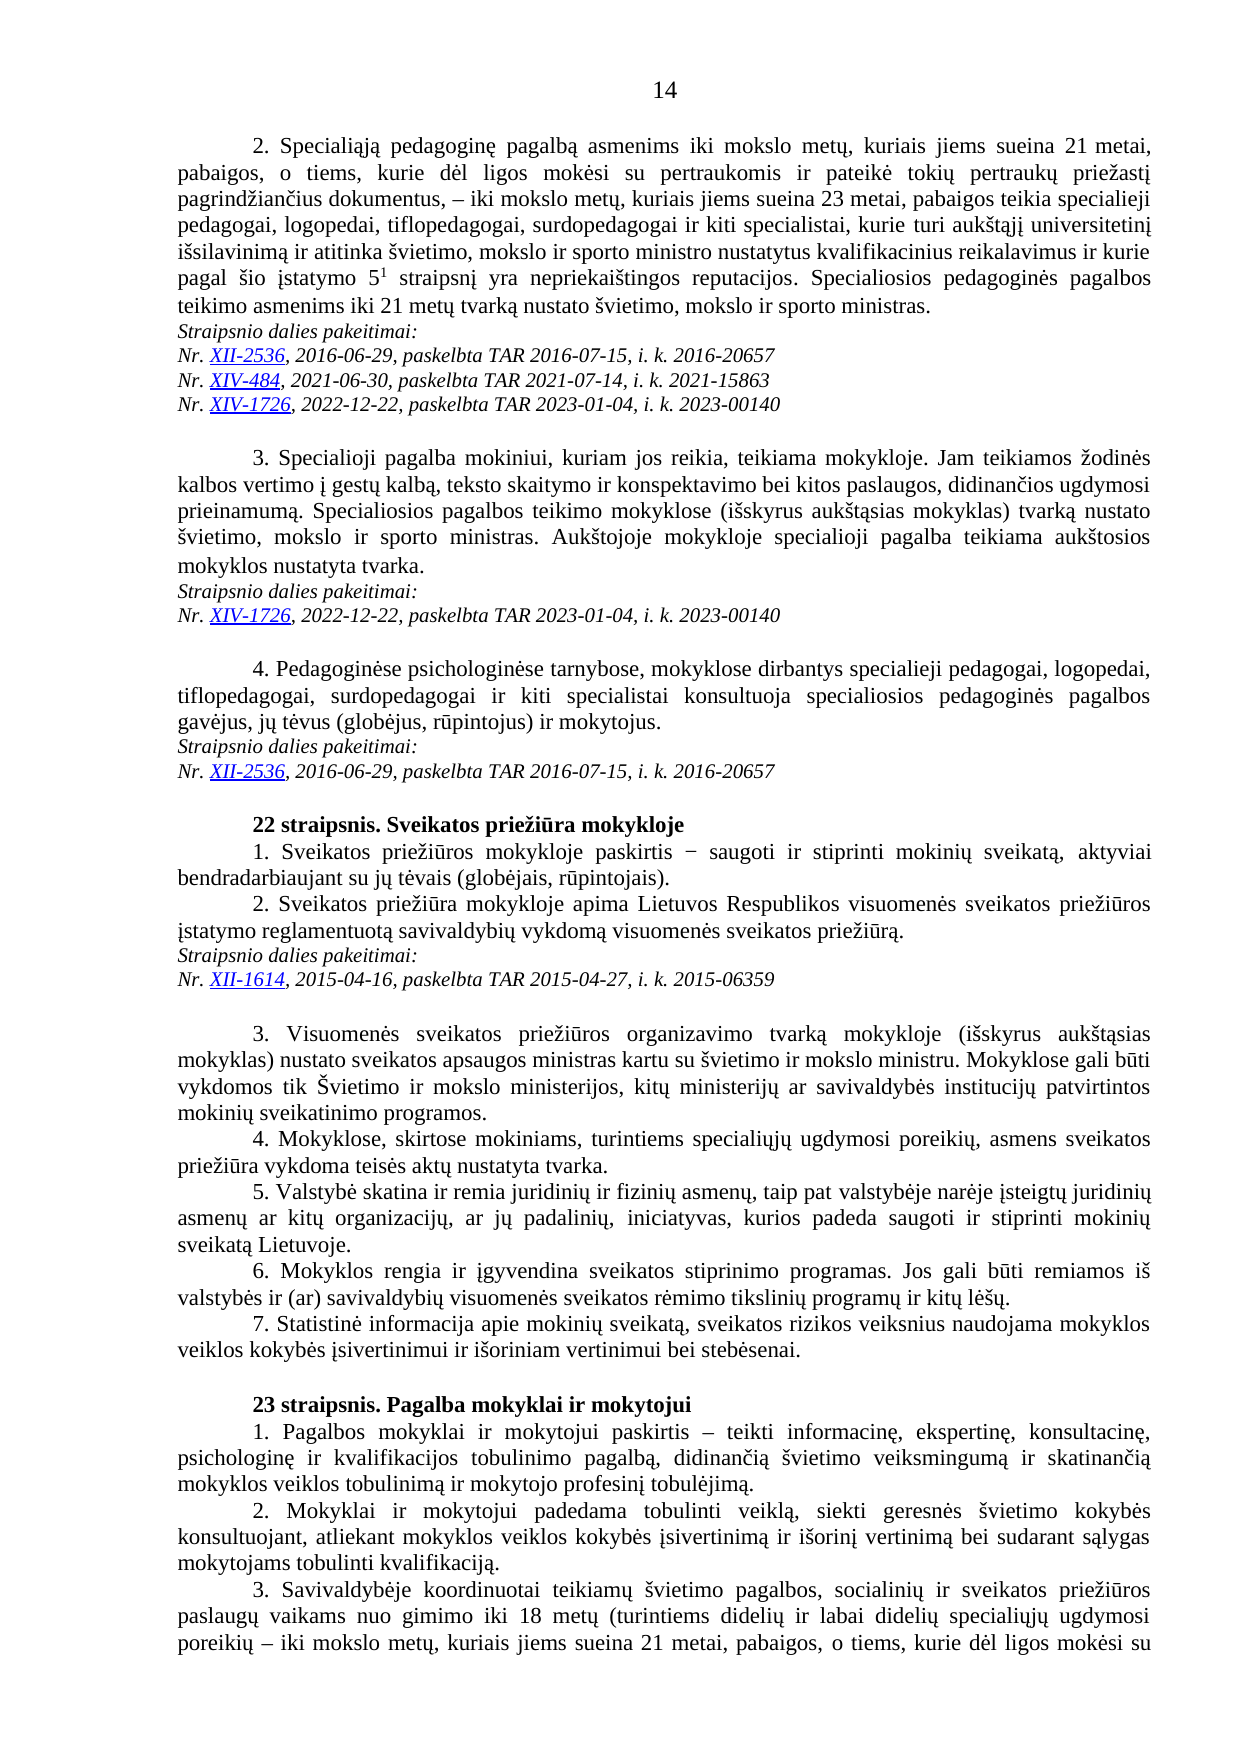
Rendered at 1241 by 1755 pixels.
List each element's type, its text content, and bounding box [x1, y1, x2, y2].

text Straipsnio dalies pakeitimai: [177, 578, 1152, 603]
text 6. Mokyklos rengia ir įgyvendina sveikatos stiprinimo programas. Jos gali būti remiamos iš valstybės ir (ar) savivaldybių visuomenės sveikatos rėmimo tikslinių programų ir kitų lėšų. [177, 1257, 1152, 1310]
text 22 straipsnis. Sveikatos priežiūra mokykloje [177, 811, 1152, 838]
text Nr. XIV-484, 2021-06-30, paskelbta TAR 2021-07-14, i. k. 2021-15863 [177, 367, 1152, 392]
text Straipsnio dalies pakeitimai: [177, 943, 1152, 967]
text Nr. XIV-1726, 2022-12-22, paskelbta TAR 2023-01-04, i. k. 2023-00140 [177, 392, 1152, 416]
text Straipsnio dalies pakeitimai: [177, 319, 1152, 343]
text 3. Specialioji pagalba mokiniui, kuriam jos reikia, teikiama mokykloje. Jam teikiamos žodinės kalbos vertimo į gestų kalbą, teksto skaitymo ir konspektavimo bei kitos paslaugos, didinančios ugdymosi prieinamumą. Specialiosios pagalbos teikimo mokyklose (išskyrus aukštąsias mokyklas) tvarką nustato švietimo, mokslo ir sporto ministras. Aukštojoje mokykloje specialioji pagalba teikiama aukštosios mokyklos nustatyta tvarka. [177, 444, 1152, 578]
text Nr. XIV-1726, 2022-12-22, paskelbta TAR 2023-01-04, i. k. 2023-00140 [177, 603, 1152, 627]
text 2. Specialiąją pedagoginę pagalbą asmenims iki mokslo metų, kuriais jiems sueina 21 metai, pabaigos, o tiems, kurie dėl ligos mokėsi su pertraukomis ir pateikė tokių pertraukų priežastį pagrindžiančius dokumentus, – iki mokslo metų, kuriais jiems sueina 23 metai, pabaigos teikia specialieji pedagogai, logopedai, tiflopedagogai, surdopedagogai ir kiti specialistai, kurie turi aukštąjį universitetinį išsilavinimą ir atitinka švietimo, mokslo ir sporto ministro nustatytus kvalifikacinius reikalavimus ir kurie pagal šio įstatymo 51 straipsnį yra nepriekaištingos reputacijos. Specialiosios pedagoginės pagalbos teikimo asmenims iki 21 metų tvarką nustato švietimo, mokslo ir sporto ministras. [177, 132, 1152, 319]
text 4. Pedagoginėse psichologinėse tarnybose, mokyklose dirbantys specialieji pedagogai, logopedai, tiflopedagogai, surdopedagogai ir kiti specialistai konsultuoja specialiosios pedagoginės pagalbos gavėjus, jų tėvus (globėjus, rūpintojus) ir mokytojus. [177, 655, 1152, 734]
text 2. Sveikatos priežiūra mokykloje apima Lietuvos Respublikos visuomenės sveikatos priežiūros įstatymo reglamentuotą savivaldybių vykdomą visuomenės sveikatos priežiūrą. [177, 890, 1152, 943]
text 1. Pagalbos mokyklai ir mokytojui paskirtis – teikti informacinę, ekspertinę, konsultacinę, psichologinę ir kvalifikacijos tobulinimo pagalbą, didinančią švietimo veiksmingumą ir skatinančią mokyklos veiklos tobulinimą ir mokytojo profesinį tobulėjimą. [177, 1418, 1152, 1497]
text 3. Visuomenės sveikatos priežiūros organizavimo tvarką mokykloje (išskyrus aukštąsias mokyklas) nustato sveikatos apsaugos ministras kartu su švietimo ir mokslo ministru. Mokyklose gali būti vykdomos tik Švietimo ir mokslo ministerijos, kitų ministerijų ar savivaldybės institucijų patvirtintos mokinių sveikatinimo programos. [177, 1020, 1152, 1125]
text Nr. XII-2536, 2016-06-29, paskelbta TAR 2016-07-15, i. k. 2016-20657 [177, 343, 1152, 367]
text Straipsnio dalies pakeitimai: [177, 734, 1152, 758]
text 7. Statistinė informacija apie mokinių sveikatą, sveikatos rizikos veiksnius naudojama mokyklos veiklos kokybės įsivertinimui ir išoriniam vertinimui bei stebėsenai. [177, 1310, 1152, 1363]
text 23 straipsnis. Pagalba mokyklai ir mokytojui [177, 1391, 1152, 1418]
text 3. Savivaldybėje koordinuotai teikiamų švietimo pagalbos, socialinių ir sveikatos priežiūros paslaugų vaikams nuo gimimo iki 18 metų (turintiems didelių ir labai didelių specialiųjų ugdymosi poreikių – iki mokslo metų, kuriais jiems sueina 21 metai, pabaigos, o tiems, kurie dėl ligos mokėsi su [177, 1576, 1152, 1655]
text 4. Mokyklose, skirtose mokiniams, turintiems specialiųjų ugdymosi poreikių, asmens sveikatos priežiūra vykdoma teisės aktų nustatyta tvarka. [177, 1125, 1152, 1178]
text 1. Sveikatos priežiūros mokykloje paskirtis − saugoti ir stiprinti mokinių sveikatą, aktyviai bendradarbiaujant su jų tėvais (globėjais, rūpintojais). [177, 838, 1152, 890]
text Nr. XII-2536, 2016-06-29, paskelbta TAR 2016-07-15, i. k. 2016-20657 [177, 758, 1152, 783]
text 5. Valstybė skatina ir remia juridinių ir fizinių asmenų, taip pat valstybėje narėje įsteigtų juridinių asmenų ar kitų organizacijų, ar jų padalinių, iniciatyvas, kurios padeda saugoti ir stiprinti mokinių sveikatą Lietuvoje. [177, 1178, 1152, 1257]
text 2. Mokyklai ir mokytojui padedama tobulinti veiklą, siekti geresnės švietimo kokybės konsultuojant, atliekant mokyklos veiklos kokybės įsivertinimą ir išorinį vertinimą bei sudarant sąlygas mokytojams tobulinti kvalifikaciją. [177, 1497, 1152, 1576]
text Nr. XII-1614, 2015-04-16, paskelbta TAR 2015-04-27, i. k. 2015-06359 [177, 967, 1152, 991]
